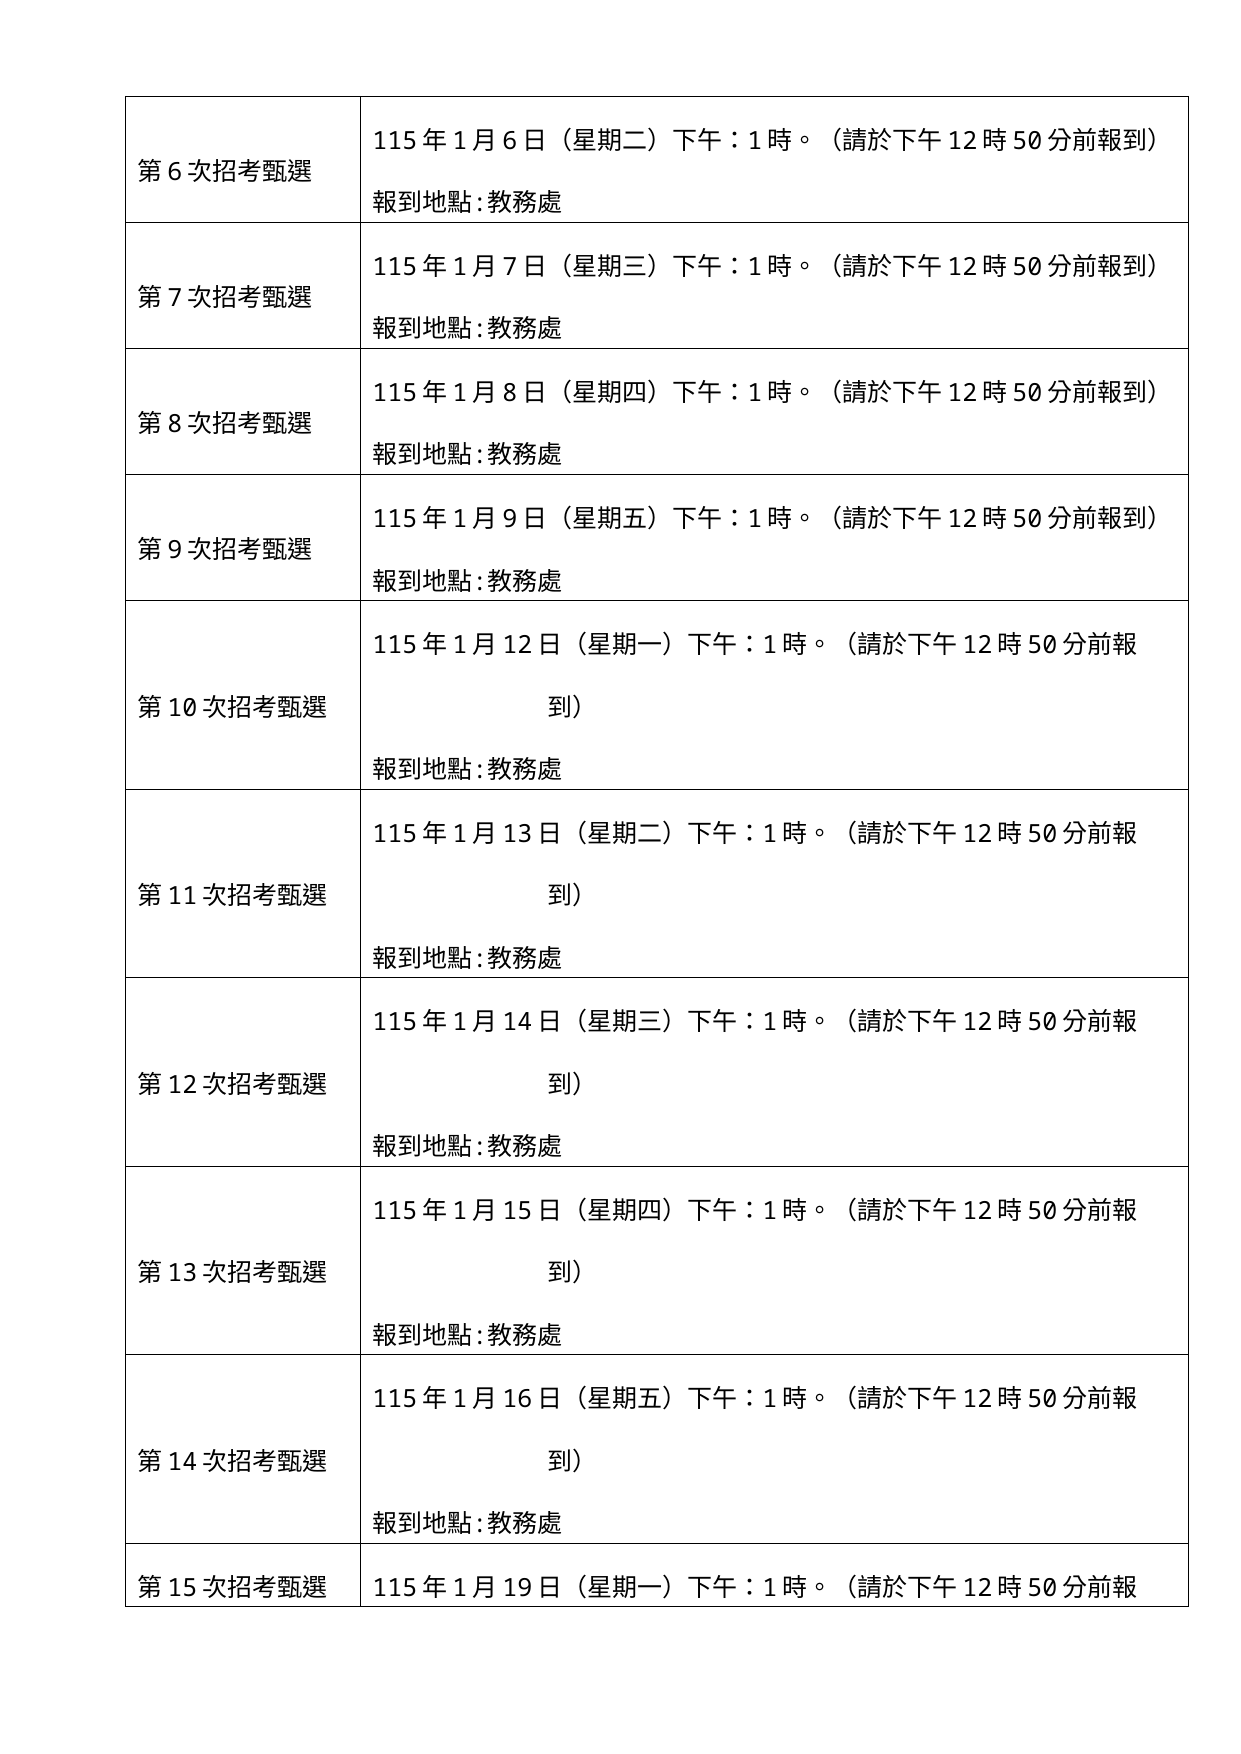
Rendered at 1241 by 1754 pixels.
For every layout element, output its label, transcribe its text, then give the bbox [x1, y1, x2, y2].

table_cell 115年1月7日（星期三）下午：1時。（請於下午12時50分前報到） 報到地點:教務處 [361, 223, 1188, 348]
table_cell 115年1月9日（星期五）下午：1時。（請於下午12時50分前報到） 報到地點:教務處 [361, 475, 1188, 600]
table_cell 115年1月8日（星期四）下午：1時。（請於下午12時50分前報到） 報到地點:教務處 [361, 349, 1188, 474]
table_cell 第11次招考甄選 [126, 790, 360, 977]
table_cell 第14次招考甄選 [126, 1355, 360, 1543]
table_cell 第7次招考甄選 [126, 223, 360, 348]
table_cell 第6次招考甄選 [126, 97, 360, 222]
table_cell 第12次招考甄選 [126, 978, 360, 1166]
table_cell 第13次招考甄選 [126, 1167, 360, 1354]
table_cell 115年1月6日（星期二）下午：1時。（請於下午12時50分前報到） 報到地點:教務處 [361, 97, 1188, 222]
table_cell 第10次招考甄選 [126, 601, 360, 788]
table_cell 115年1月15日（星期四）下午：1時。（請於下午12時50分前報到） 報到地點:教務處 [361, 1167, 1188, 1354]
table_cell 第15次招考甄選 [126, 1544, 360, 1606]
table_cell 115年1月12日（星期一）下午：1時。（請於下午12時50分前報到） 報到地點:教務處 [361, 601, 1188, 788]
table_cell 115年1月13日（星期二）下午：1時。（請於下午12時50分前報到） 報到地點:教務處 [361, 790, 1188, 977]
table_cell 115年1月16日（星期五）下午：1時。（請於下午12時50分前報到） 報到地點:教務處 [361, 1355, 1188, 1543]
table_cell 115年1月14日（星期三）下午：1時。（請於下午12時50分前報到） 報到地點:教務處 [361, 978, 1188, 1166]
table_cell 第8次招考甄選 [126, 349, 360, 474]
table_cell 115年1月19日（星期一）下午：1時。（請於下午12時50分前報 [361, 1544, 1188, 1606]
table_cell 第9次招考甄選 [126, 475, 360, 600]
